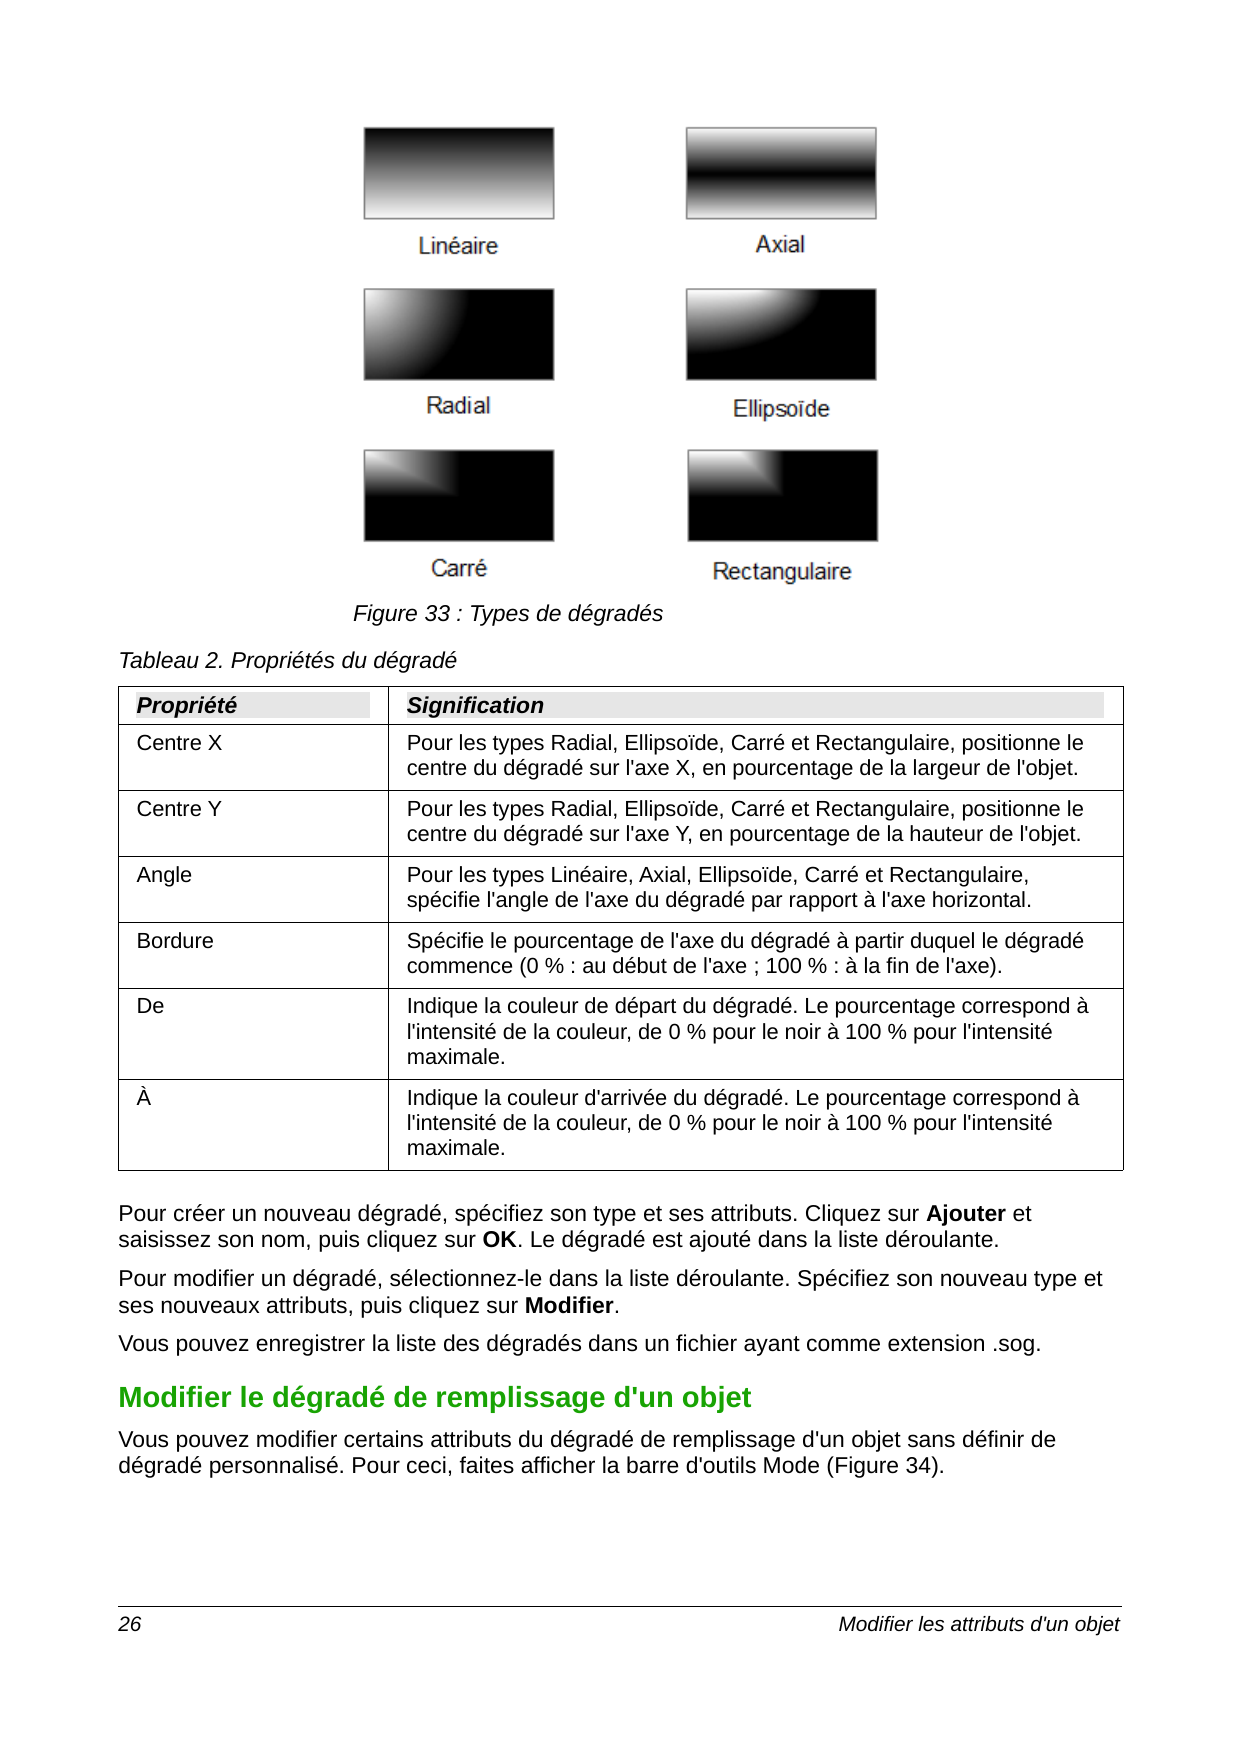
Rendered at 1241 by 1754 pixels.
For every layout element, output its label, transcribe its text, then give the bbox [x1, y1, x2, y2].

table_header Propriété [119, 687, 388, 724]
text Vous pouvez modifier certains attributs du dégradé de remplissage d'un objet sans définir de dégradé personnalisé. Pour ceci, faites afficher la barre d'outils Mode (Figure 34). [118, 1426, 1122, 1478]
text Figure 33 : Types de dégradés [353, 600, 887, 626]
text Pour modifier un dégradé, sélectionnez-le dans la liste déroulante. Spécifiez son nouveau type et ses nouveaux attributs, puis cliquez sur Modifier. [118, 1265, 1122, 1318]
table_cell Centre Y [119, 791, 388, 856]
text Tableau 2. Propriétés du dégradé [118, 647, 1122, 674]
table_cell Indique la couleur de départ du dégradé. Le pourcentage correspond à l'intensité de la couleur, de 0 % pour le noir à 100 % pour l'intensité maximale. [389, 989, 1123, 1079]
table_cell Centre X [119, 725, 388, 790]
subtitle Modifier le dégradé de remplissage d'un objet [118, 1380, 1122, 1413]
text Pour créer un nouveau dégradé, spécifiez son type et ses attributs. Cliquez sur Ajouter et saisissez son nom, puis cliquez sur OK. Le dégradé est ajouté dans la liste déroulante. [118, 1200, 1122, 1253]
table_cell Spécifie le pourcentage de l'axe du dégradé à partir duquel le dégradé commence (0 % : au début de l'axe ; 100 % : à la fin de l'axe). [389, 923, 1123, 988]
table_cell Pour les types Linéaire, Axial, Ellipsoïde, Carré et Rectangulaire, spécifie l'angle de l'axe du dégradé par rapport à l'axe horizontal. [389, 857, 1123, 922]
table_cell Pour les types Radial, Ellipsoïde, Carré et Rectangulaire, positionne le centre du dégradé sur l'axe Y, en pourcentage de la hauteur de l'objet. [389, 791, 1123, 856]
table_cell De [119, 989, 388, 1079]
table_header Signification [389, 687, 1123, 724]
table_cell À [119, 1080, 388, 1170]
table_cell Angle [119, 857, 388, 922]
table_cell Pour les types Radial, Ellipsoïde, Carré et Rectangulaire, positionne le centre du dégradé sur l'axe X, en pourcentage de la largeur de l'objet. [389, 725, 1123, 790]
text Vous pouvez enregistrer la liste des dégradés dans un fichier ayant comme extension .sog. [118, 1330, 1122, 1357]
table_cell Bordure [119, 923, 388, 988]
picture [353, 118, 888, 600]
table_cell Indique la couleur d'arrivée du dégradé. Le pourcentage correspond à l'intensité de la couleur, de 0 % pour le noir à 100 % pour l'intensité maximale. [389, 1080, 1123, 1170]
